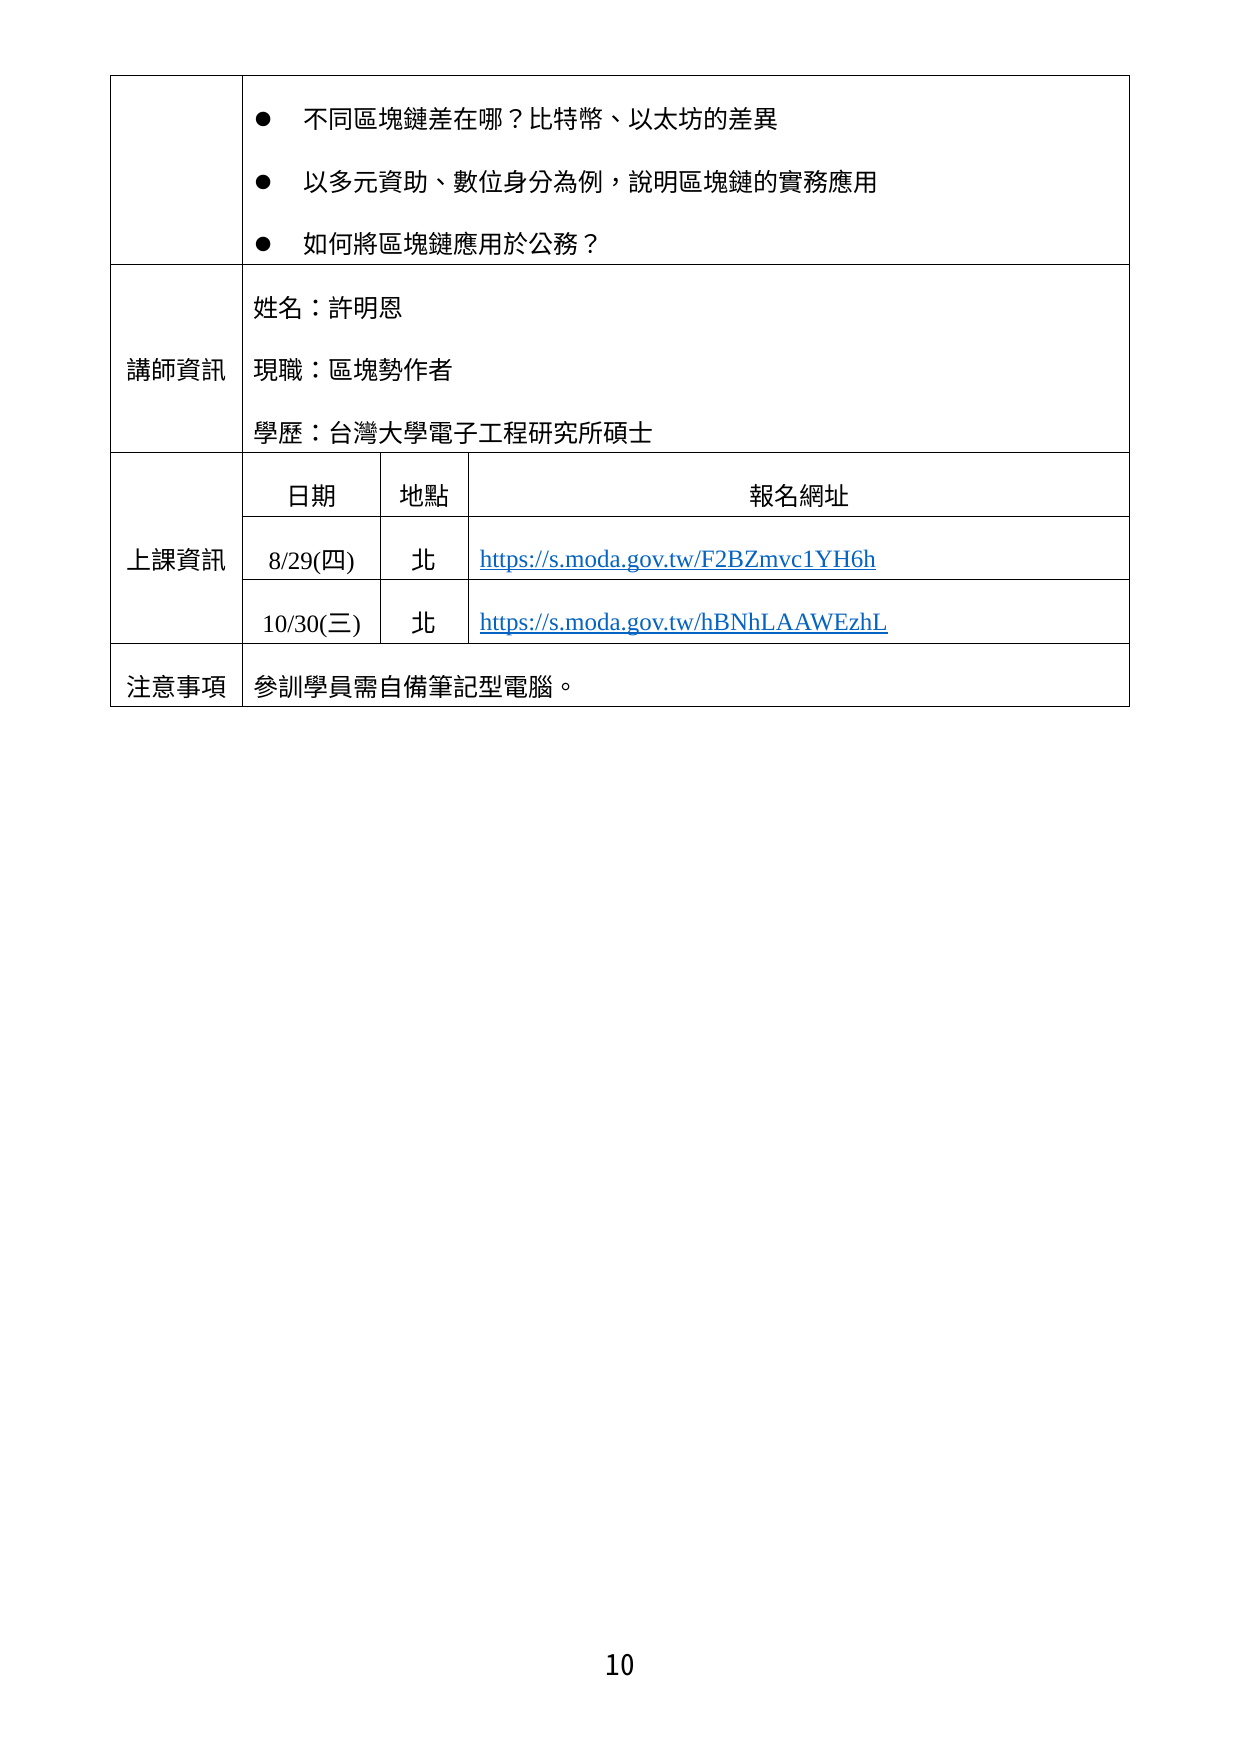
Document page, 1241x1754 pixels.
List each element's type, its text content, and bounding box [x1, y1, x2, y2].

table_cell https://s.moda.gov.tw/hBNhLAAWEzhL [469, 580, 1129, 643]
table_cell 姓名：許明恩 現職：區塊勢作者 學歷：台灣大學電子工程研究所碩士 [243, 265, 1129, 452]
table_cell 安裝錢包，透過實務操作認識區塊鏈 什麼是 Web3？運作邏輯有何不同 不同區塊鏈差在哪？比特幣、以太坊的差異 以多元資助、數位身分為例，說明區塊鏈的實務應用 如何將區塊鏈應用於公務？ [243, 76, 1129, 263]
table_cell 10/30(三) [243, 580, 380, 643]
table_cell 北 [381, 517, 468, 579]
table_cell 參訓學員需自備筆記型電腦。 [243, 644, 1129, 706]
table_cell 日期 [243, 453, 380, 516]
table_cell 北 [381, 580, 468, 643]
table_cell [111, 76, 242, 263]
table_cell 講師資訊 [111, 265, 242, 452]
table_cell 報名網址 [469, 453, 1129, 516]
table_cell 注意事項 [111, 644, 242, 706]
table_cell 8/29(四) [243, 517, 380, 579]
table_cell https://s.moda.gov.tw/F2BZmvc1YH6h [469, 517, 1129, 579]
table_cell 地點 [381, 453, 468, 516]
table_cell 上課資訊 [111, 453, 242, 643]
